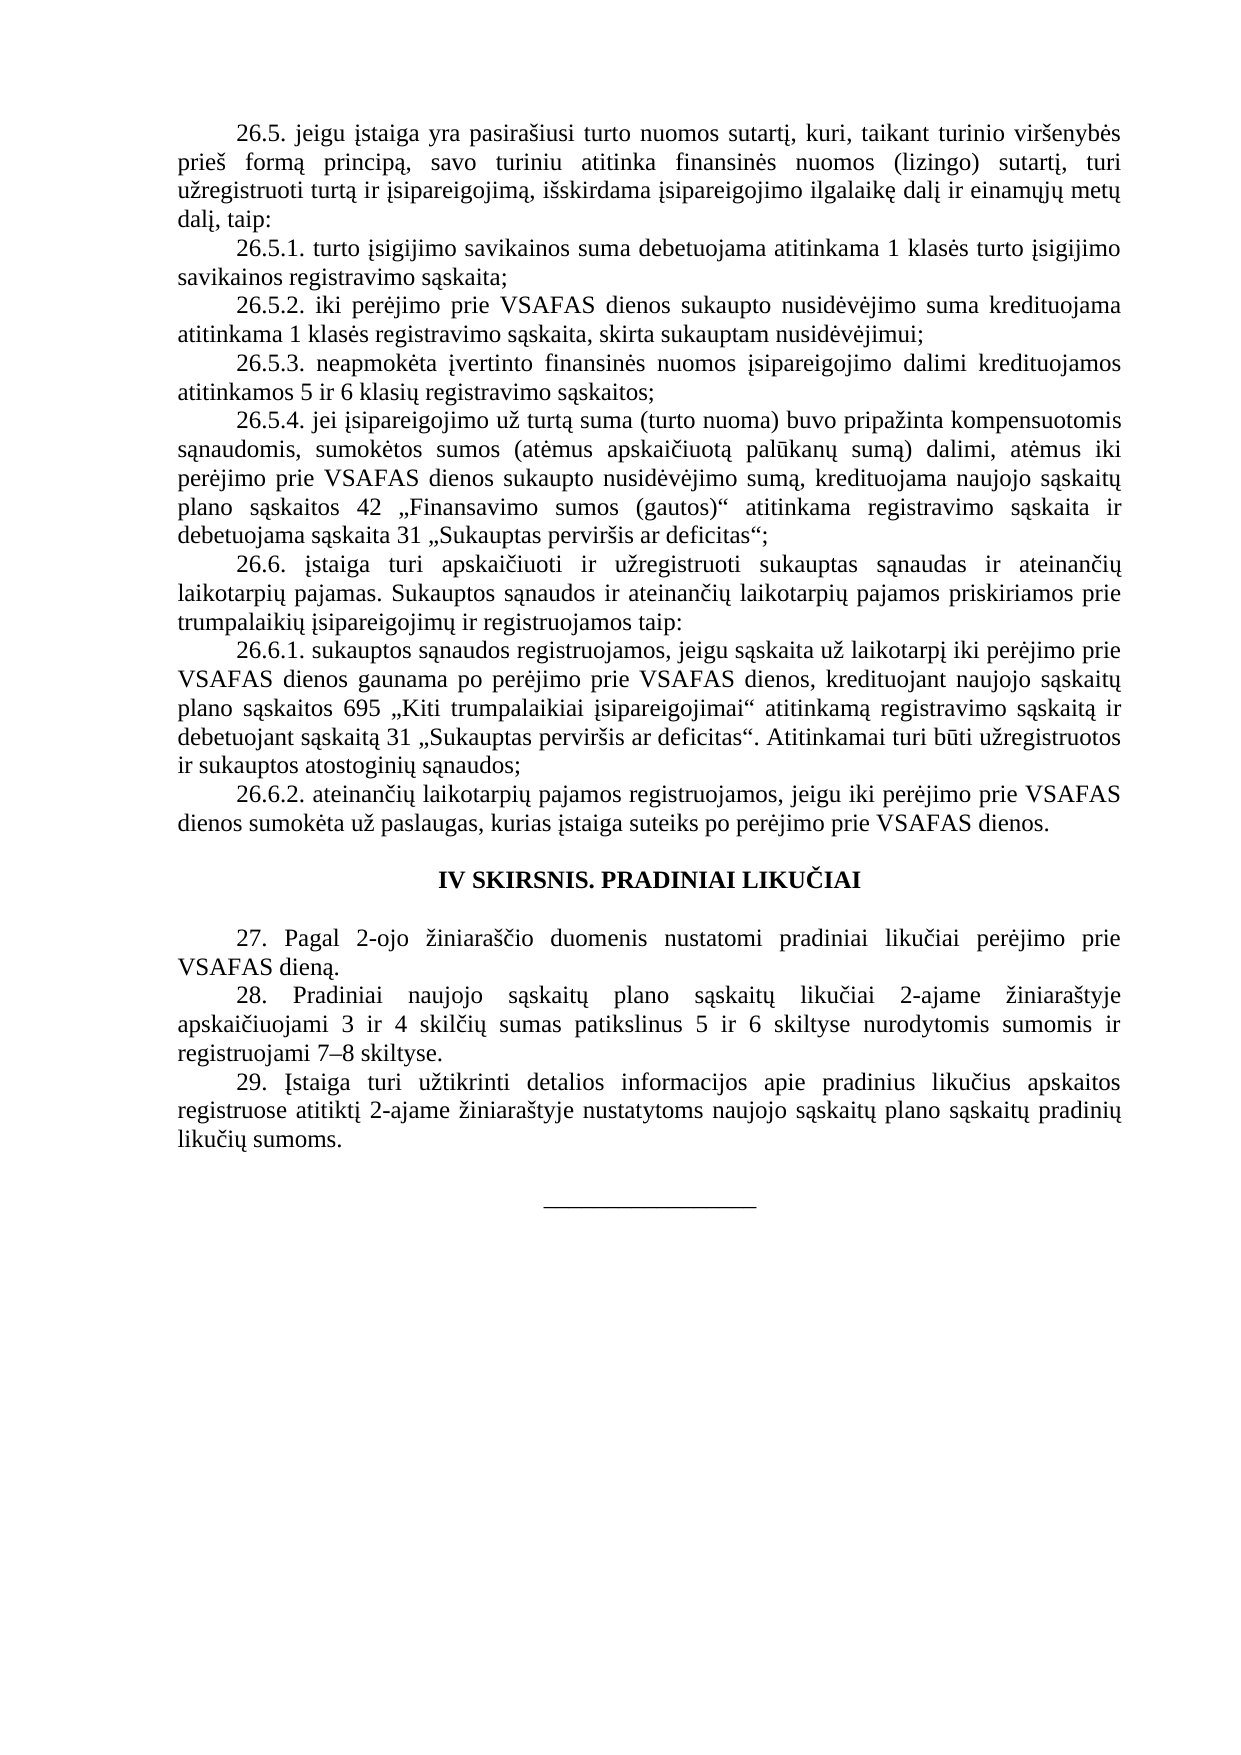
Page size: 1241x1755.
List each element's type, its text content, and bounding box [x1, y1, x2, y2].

text 26.6.2. ateinančių laikotarpių pajamos registruojamos, jeigu iki perėjimo prie VSAFAS dienos sumokėta už paslaugas, kurias įstaiga suteiks po perėjimo prie VSAFAS dienos. [177, 779, 1122, 837]
text 26.5.4. jei įsipareigojimo už turtą suma (turto nuoma) buvo pripažinta kompensuotomis sąnaudomis, sumokėtos sumos (atėmus apskaičiuotą palūkanų sumą) dalimi, atėmus iki perėjimo prie VSAFAS dienos sukaupto nusidėvėjimo sumą, kredituojama naujojo sąskaitų plano sąskaitos 42 „Finansavimo sumos (gautos)“ atitinkama registravimo sąskaita ir debetuojama sąskaita 31 „Sukauptas perviršis ar deficitas“; [177, 406, 1122, 549]
text 26.6. įstaiga turi apskaičiuoti ir užregistruoti sukauptas sąnaudas ir ateinančių laikotarpių pajamas. Sukauptos sąnaudos ir ateinančių laikotarpių pajamos priskiriamos prie trumpalaikių įsipareigojimų ir registruojamos taip: [177, 549, 1122, 636]
text 26.6.1. sukauptos sąnaudos registruojamos, jeigu sąskaita už laikotarpį iki perėjimo prie VSAFAS dienos gaunama po perėjimo prie VSAFAS dienos, kredituojant naujojo sąskaitų plano sąskaitos 695 „Kiti trumpalaikiai įsipareigojimai“ atitinkamą registravimo sąskaitą ir debetuojant sąskaitą 31 „Sukauptas perviršis ar deficitas“. Atitinkamai turi būti užregistruotos ir sukauptos atostoginių sąnaudos; [177, 636, 1122, 779]
text 26.5.2. iki perėjimo prie VSAFAS dienos sukaupto nusidėvėjimo suma kredituojama atitinkama 1 klasės registravimo sąskaita, skirta sukauptam nusidėvėjimui; [177, 291, 1122, 348]
text 26.5.1. turto įsigijimo savikainos suma debetuojama atitinkama 1 klasės turto įsigijimo savikainos registravimo sąskaita; [177, 233, 1122, 291]
text 26.5.3. neapmokėta įvertinto finansinės nuomos įsipareigojimo dalimi kredituojamos atitinkamos 5 ir 6 klasių registravimo sąskaitos; [177, 348, 1122, 406]
text IV SKIRSNIS. PRADINIAI LIKUČIAI [177, 866, 1122, 894]
text 29. Įstaiga turi užtikrinti detalios informacijos apie pradinius likučius apskaitos registruose atitiktį 2-ajame žiniaraštyje nustatytoms naujojo sąskaitų plano sąskaitų pradinių likučių sumoms. [177, 1067, 1122, 1153]
text 28. Pradiniai naujojo sąskaitų plano sąskaitų likučiai 2-ajame žiniaraštyje apskaičiuojami 3 ir 4 skilčių sumas patikslinus 5 ir 6 skiltyse nurodytomis sumomis ir registruojami 7–8 skiltyse. [177, 981, 1122, 1067]
text 27. Pagal 2-ojo žiniaraščio duomenis nustatomi pradiniai likučiai perėjimo prie VSAFAS dieną. [177, 923, 1122, 981]
text _________________ [177, 1182, 1122, 1211]
text 26.5. jeigu įstaiga yra pasirašiusi turto nuomos sutartį, kuri, taikant turinio viršenybės prieš formą principą, savo turiniu atitinka finansinės nuomos (lizingo) sutartį, turi užregistruoti turtą ir įsipareigojimą, išskirdama įsipareigojimo ilgalaikę dalį ir einamųjų metų dalį, taip: [177, 118, 1122, 233]
